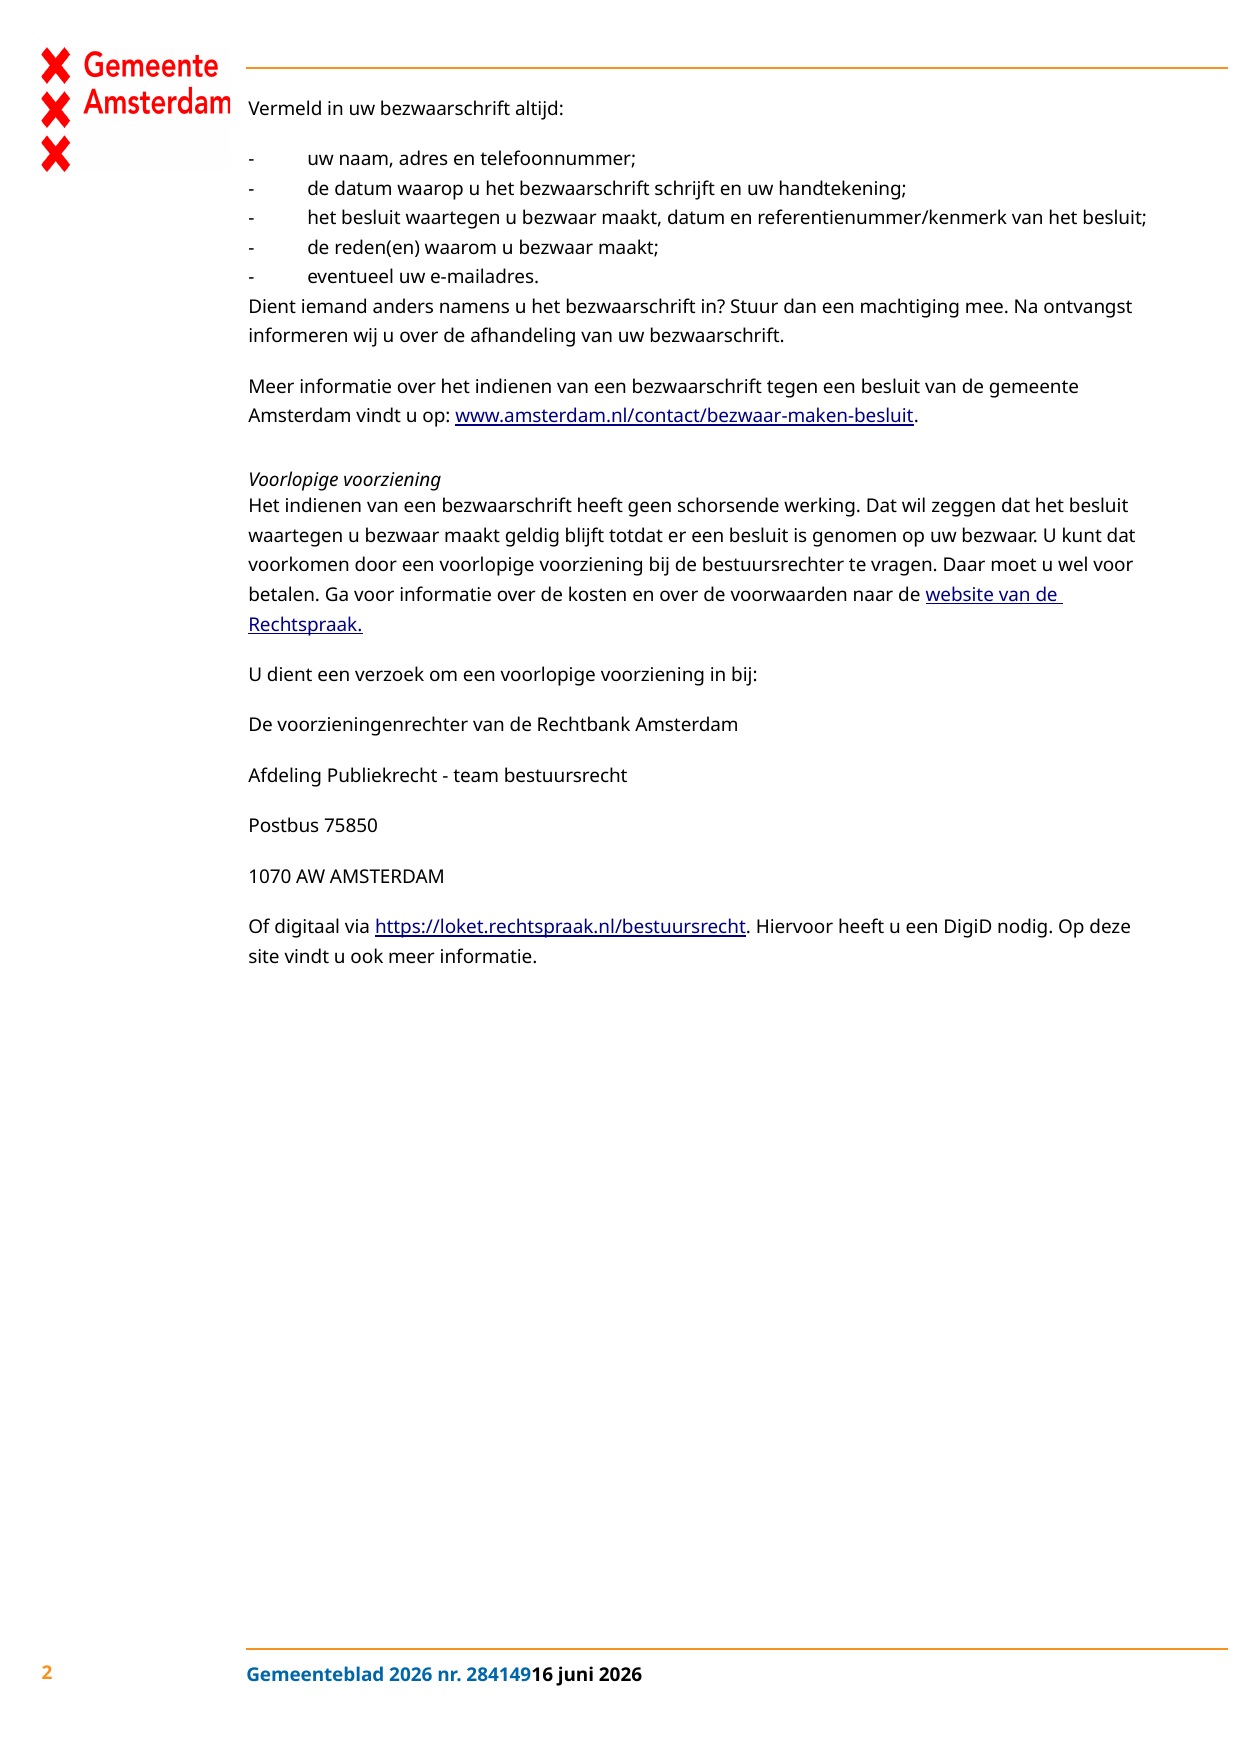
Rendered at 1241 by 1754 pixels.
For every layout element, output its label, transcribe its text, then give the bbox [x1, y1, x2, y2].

text Dient iemand anders namens u het bezwaarschrift in? Stuur dan een machtiging mee. Na ontvangst informeren wij u over de afhandeling van uw bezwaarschrift. [248, 293, 1152, 348]
text Of digitaal via https://loket.rechtspraak.nl/bestuursrecht. Hiervoor heeft u een DigiD nodig. Op deze site vindt u ook meer informatie. [248, 913, 1152, 968]
text De voorzieningenrechter van de Rechtbank Amsterdam [248, 712, 1152, 737]
picture [41, 47, 231, 172]
list de datum waarop u het bezwaarschrift schrijft en uw handtekening; [248, 175, 1152, 201]
list uw naam, adres en telefoonnummer; [248, 145, 1152, 171]
text Postbus 75850 [248, 812, 1152, 838]
text Vermeld in uw bezwaarschrift altijd: [248, 95, 1152, 121]
text 1070 AW AMSTERDAM [248, 863, 1152, 888]
list eventueel uw e-mailadres. [248, 263, 1152, 289]
text Het indienen van een bezwaarschrift heeft geen schorsende werking. Dat wil zeggen dat het besluit waartegen u bezwaar maakt geldig blijft totdat er een besluit is genomen op uw bezwaar. U kunt dat voorkomen door een voorlopige voorziening bij de bestuursrechter te vragen. Daar moet u wel voor betalen. Ga voor informatie over de kosten en over de voorwaarden naar de website van de Rechtspraak. [248, 492, 1152, 636]
text Afdeling Publiekrecht - team bestuursrecht [248, 762, 1152, 788]
text U dient een verzoek om een voorlopige voorziening in bij: [248, 661, 1152, 687]
text Voorlopige voorziening [248, 467, 1152, 492]
list de reden(en) waarom u bezwaar maakt; [248, 234, 1152, 260]
list het besluit waartegen u bezwaar maakt, datum en referentienummer/kenmerk van het besluit; [248, 204, 1152, 230]
text Meer informatie over het indienen van een bezwaarschrift tegen een besluit van de gemeente Amsterdam vindt u op: www.amsterdam.nl/contact/bezwaar-maken-besluit. [248, 373, 1152, 428]
